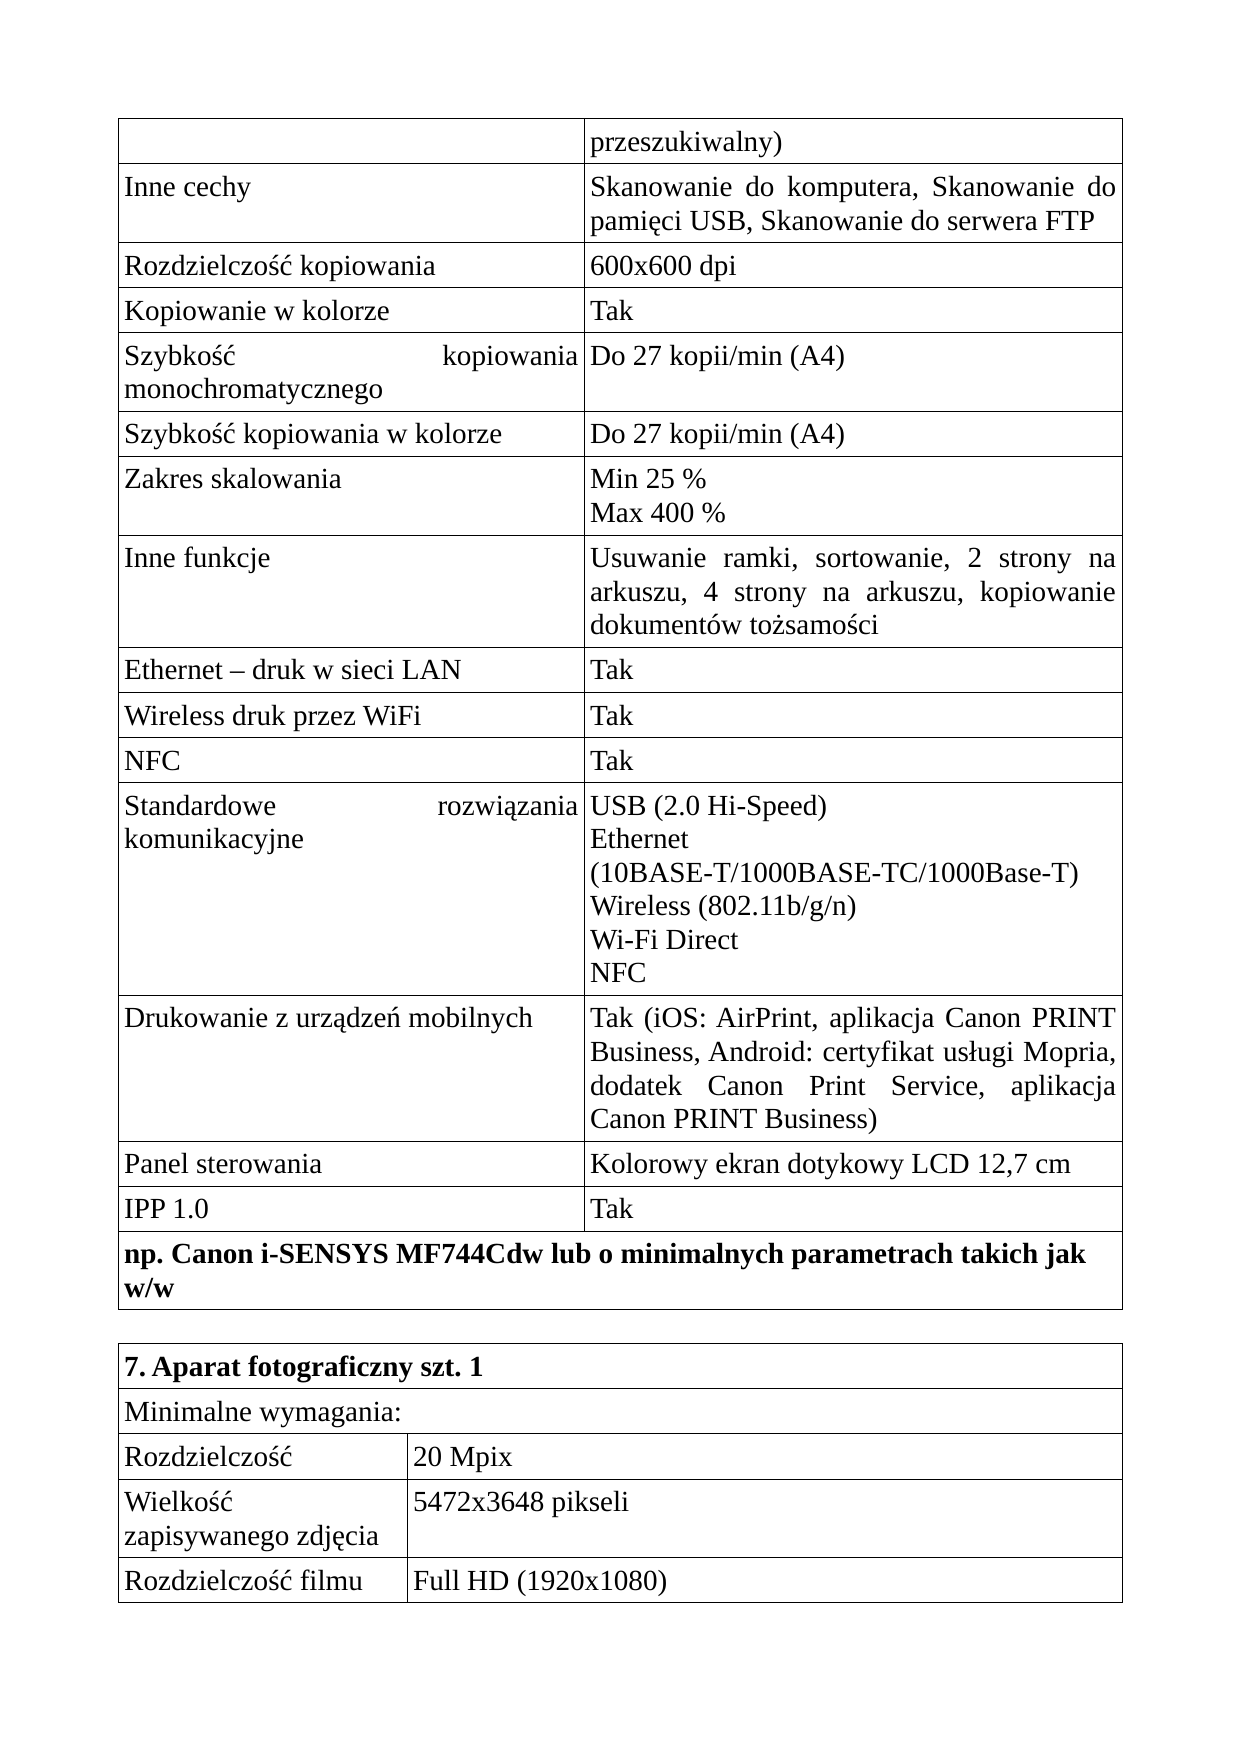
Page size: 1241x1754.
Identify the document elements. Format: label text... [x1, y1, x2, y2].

table_cell Wireless druk przez WiFi [119, 693, 584, 737]
table_cell Do 27 kopii/min (A4) [585, 333, 1122, 411]
table_cell Full HD (1920x1080) [408, 1558, 1122, 1602]
table_cell USB (2.0 Hi-Speed) Ethernet (10BASE-T/1000BASE-TC/1000Base-T) Wireless (802.11b/g/n) Wi-Fi Direct NFC [585, 783, 1122, 995]
table_header Minimalne wymagania: [119, 1389, 1122, 1433]
table_cell Do 27 kopii/min (A4) [585, 412, 1122, 456]
table_cell Standardowe rozwiązania komunikacyjne [119, 783, 584, 995]
table_cell Kopiowanie w kolorze [119, 288, 584, 332]
table_cell 600x600 dpi [585, 243, 1122, 287]
table_cell Wielkość zapisywanego zdjęcia [119, 1480, 407, 1557]
table_cell Szybkość kopiowania monochromatycznego [119, 333, 584, 411]
table_cell Usuwanie ramki, sortowanie, 2 strony na arkuszu, 4 strony na arkuszu, kopiowanie dokumentów tożsamości [585, 536, 1122, 647]
table_cell Tak [585, 288, 1122, 332]
table_cell Inne cechy [119, 164, 584, 242]
table_cell Tak [585, 1187, 1122, 1231]
table_cell przeszukiwalny) [585, 119, 1122, 163]
table_cell 5472x3648 pikseli [408, 1480, 1122, 1557]
table_cell Drukowanie z urządzeń mobilnych [119, 996, 584, 1141]
table_cell Min 25 % Max 400 % [585, 457, 1122, 534]
table_cell Kolorowy ekran dotykowy LCD 12,7 cm [585, 1142, 1122, 1186]
table_cell Tak [585, 738, 1122, 782]
table_cell Tak [585, 693, 1122, 737]
table_cell 20 Mpix [408, 1434, 1122, 1478]
table_cell IPP 1.0 [119, 1187, 584, 1231]
table_cell Rozdzielczość kopiowania [119, 243, 584, 287]
table_cell Tak (iOS: AirPrint, aplikacja Canon PRINT Business, Android: certyfikat usługi Mopria, dodatek Canon Print Service, aplikacja Canon PRINT Business) [585, 996, 1122, 1141]
table_cell Szybkość kopiowania w kolorze [119, 412, 584, 456]
table_cell np. Canon i-SENSYS MF744Cdw lub o minimalnych parametrach takich jak w/w [119, 1232, 1122, 1309]
table_cell Panel sterowania [119, 1142, 584, 1186]
table_cell Rozdzielczość [119, 1434, 407, 1478]
table_cell Tak [585, 648, 1122, 692]
table_cell Rozdzielczość filmu [119, 1558, 407, 1602]
table_cell [119, 119, 584, 163]
table_cell Zakres skalowania [119, 457, 584, 534]
table_cell NFC [119, 738, 584, 782]
table_cell Inne funkcje [119, 536, 584, 647]
table_cell Ethernet – druk w sieci LAN [119, 648, 584, 692]
table_cell Skanowanie do komputera, Skanowanie do pamięci USB, Skanowanie do serwera FTP [585, 164, 1122, 242]
table_header 7. Aparat fotograficzny szt. 1 [119, 1344, 1122, 1388]
